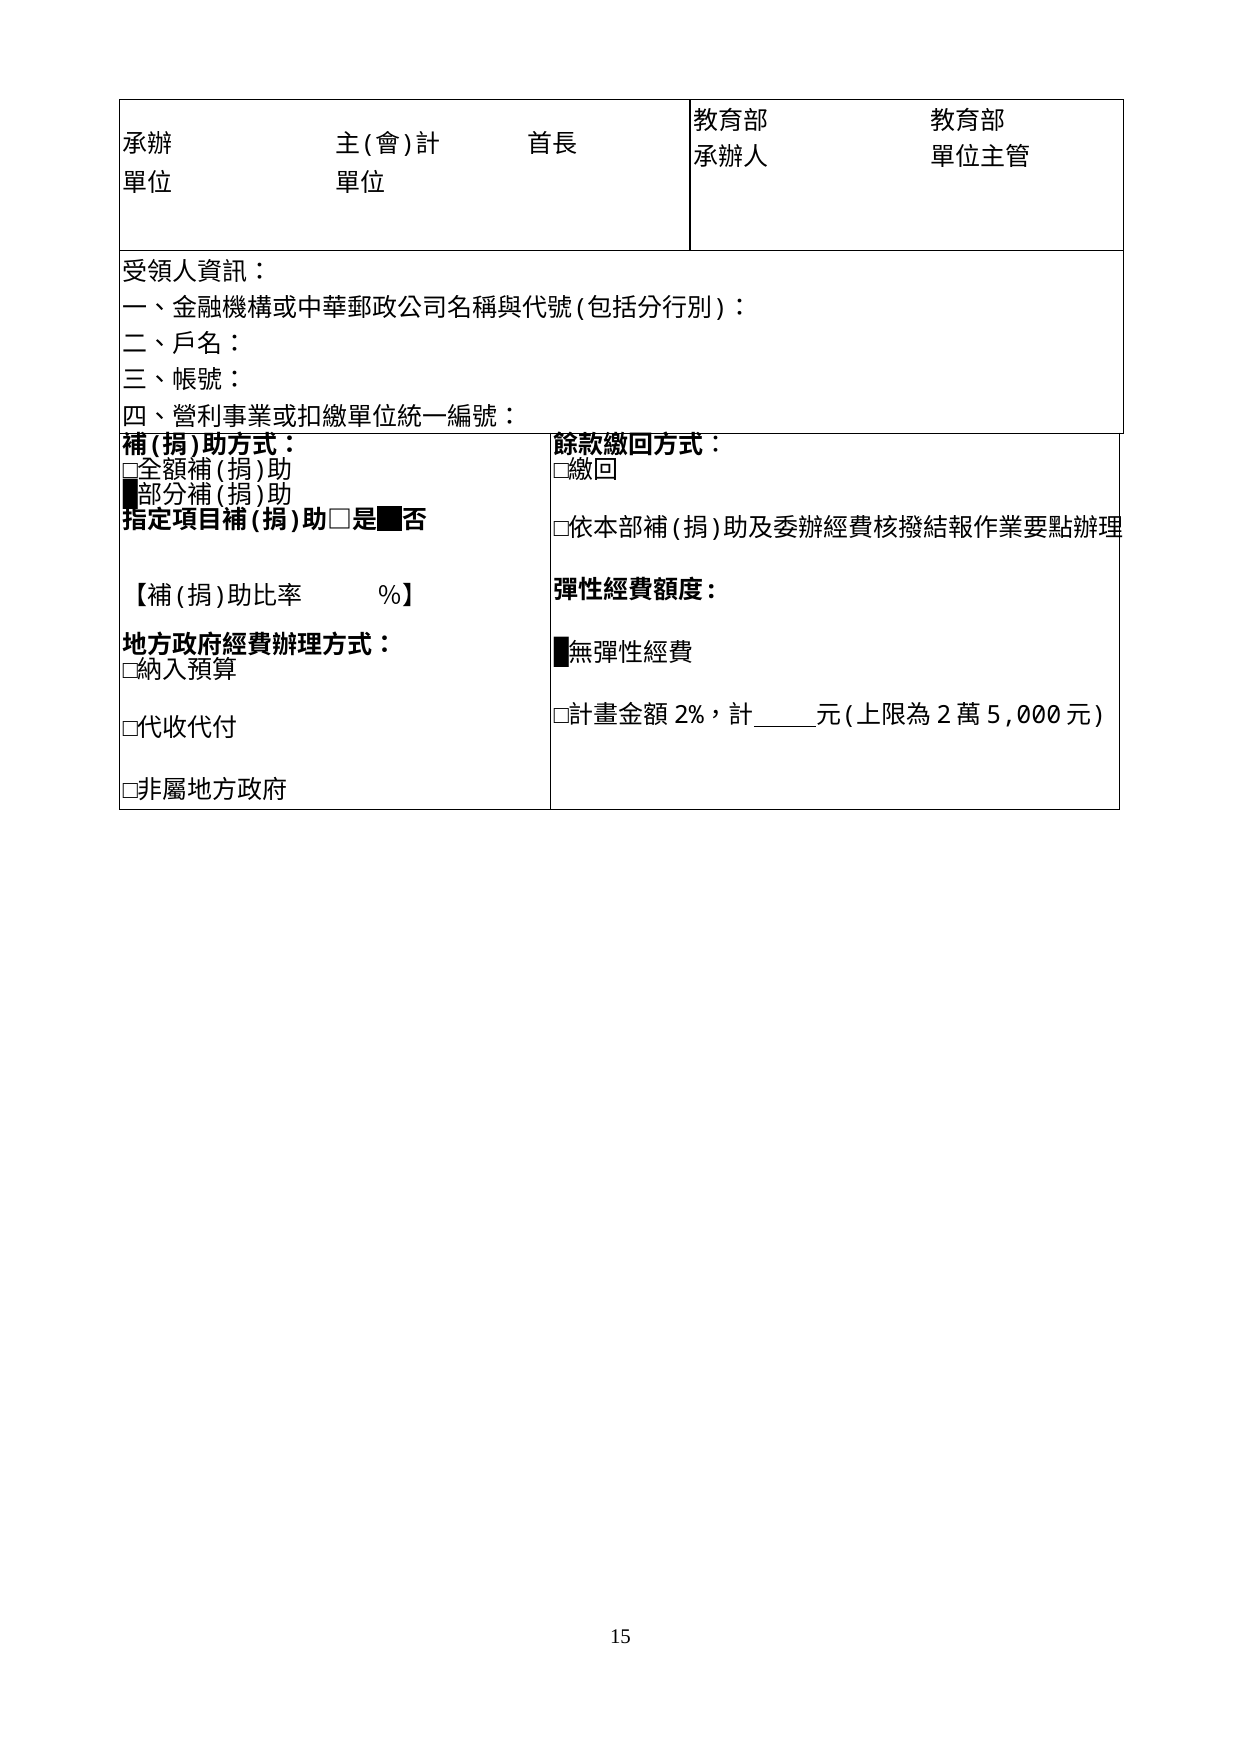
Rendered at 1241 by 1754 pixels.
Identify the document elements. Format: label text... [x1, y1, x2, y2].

table_cell 餘款繳回方式： □繳回 □依本部補(捐)助及委辦經費核撥結報作業要點辦理 彈性經費額度: █無彈性經費 □計畫金額2%，計 元(上限為2萬5,000元) [551, 434, 1119, 808]
table_cell 教育部 教育部 承辦人 單位主管 [691, 100, 1123, 250]
table_cell 受領人資訊： 一、金融機構或中華郵政公司名稱與代號(包括分行別)： 二、戶名： 三、帳號： 四、營利事業或扣繳單位統一編號： [120, 251, 1123, 432]
table_cell 補(捐)助方式： □全額補(捐)助 █部分補(捐)助 指定項目補(捐)助□是█否 【補(捐)助比率 ％】 地方政府經費辦理方式： □納入預算 □代收代付 □非屬地方政府 [120, 434, 550, 808]
table_cell [1120, 434, 1124, 808]
table_cell 承辦 主(會)計 首長 單位 單位 [120, 100, 689, 250]
